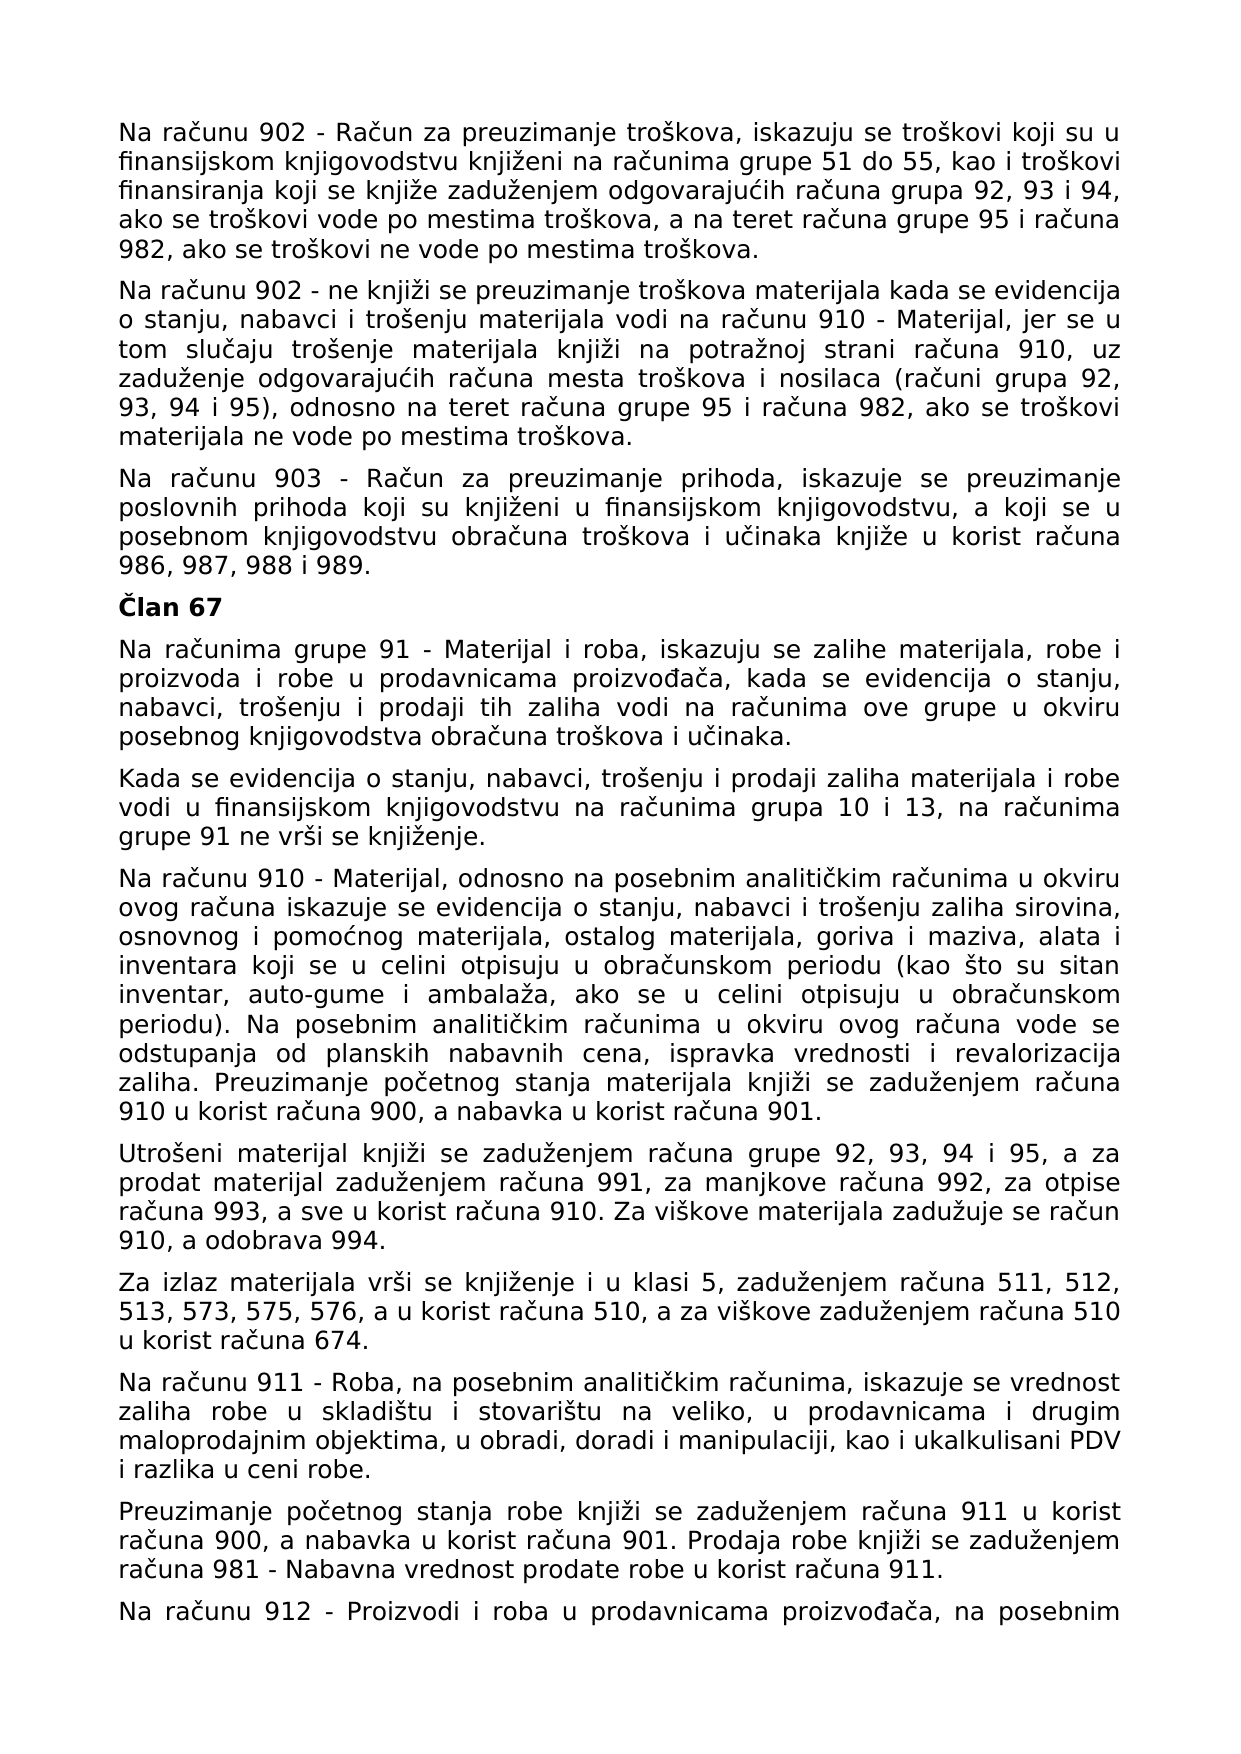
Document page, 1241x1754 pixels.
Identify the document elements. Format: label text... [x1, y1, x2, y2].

text Preuzimanje početnog stanja robe knjiži se zaduženjem računa 911 u korist računa 900, a nabavka u korist računa 901. Prodaja robe knjiži se zaduženjem računa 981 - Nabavna vrednost prodate robe u korist računa 911. [118, 1497, 1122, 1585]
text Na računu 910 - Materijal, odnosno na posebnim analitičkim računima u okviru ovog računa iskazuje se evidencija o stanju, nabavci i trošenju zaliha sirovina, osnovnog i pomoćnog materijala, ostalog materijala, goriva i maziva, alata i inventara koji se u celini otpisuju u obračunskom periodu (kao što su sitan inventar, auto-gume i ambalaža, ako se u celini otpisuju u obračunskom periodu). Na posebnim analitičkim računima u okviru ovog računa vode se odstupanja od planskih nabavnih cena, ispravka vrednosti i revalorizacija zaliha. Preuzimanje početnog stanja materijala knjiži se zaduženjem računa 910 u korist računa 900, a nabavka u korist računa 901. [118, 864, 1122, 1126]
text Kada se evidencija o stanju, nabavci, trošenju i prodaji zaliha materijala i robe vodi u finansijskom knjigovodstvu na računima grupa 10 i 13, na računima grupe 91 ne vrši se knjiženje. [118, 764, 1122, 851]
text Za izlaz materijala vrši se knjiženje i u klasi 5, zaduženjem računa 511, 512, 513, 573, 575, 576, a u korist računa 510, a za viškove zaduženjem računa 510 u korist računa 674. [118, 1268, 1122, 1356]
text Na računima grupe 91 - Materijal i roba, iskazuju se zalihe materijala, robe i proizvoda i robe u prodavnicama proizvođača, kada se evidencija o stanju, nabavci, trošenju i prodaji tih zaliha vodi na računima ove grupe u okviru posebnog knjigovodstva obračuna troškova i učinaka. [118, 635, 1122, 751]
text Član 67 [118, 593, 1122, 622]
text Na računu 903 - Račun za preuzimanje prihoda, iskazuje se preuzimanje poslovnih prihoda koji su knjiženi u finansijskom knjigovodstvu, a koji se u posebnom knjigovodstvu obračuna troškova i učinaka knjiže u korist računa 986, 987, 988 i 989. [118, 464, 1122, 581]
text Utrošeni materijal knjiži se zaduženjem računa grupe 92, 93, 94 i 95, a za prodat materijal zaduženjem računa 991, za manjkove računa 992, za otpise računa 993, a sve u korist računa 910. Za viškove materijala zadužuje se račun 910, a odobrava 994. [118, 1139, 1122, 1256]
text Na računu 902 - Račun za preuzimanje troškova, iskazuju se troškovi koji su u finansijskom knjigovodstvu knjiženi na računima grupe 51 do 55, kao i troškovi finansiranja koji se knjiže zaduženjem odgovarajućih računa grupa 92, 93 i 94, ako se troškovi vode po mestima troškova, a na teret računa grupe 95 i računa 982, ako se troškovi ne vode po mestima troškova. [118, 118, 1122, 264]
text Na računu 902 - ne knjiži se preuzimanje troškova materijala kada se evidencija o stanju, nabavci i trošenju materijala vodi na računu 910 - Materijal, jer se u tom slučaju trošenje materijala knjiži na potražnoj strani računa 910, uz zaduženje odgovarajućih računa mesta troškova i nosilaca (računi grupa 92, 93, 94 i 95), odnosno na teret računa grupe 95 i računa 982, ako se troškovi materijala ne vode po mestima troškova. [118, 276, 1122, 451]
text Na računu 912 - Proizvodi i roba u prodavnicama proizvođača, na posebnim [118, 1597, 1122, 1626]
text Na računu 911 - Roba, na posebnim analitičkim računima, iskazuje se vrednost zaliha robe u skladištu i stovarištu na veliko, u prodavnicama i drugim maloprodajnim objektima, u obradi, doradi i manipulaciji, kao i ukalkulisani PDV i razlika u ceni robe. [118, 1368, 1122, 1485]
